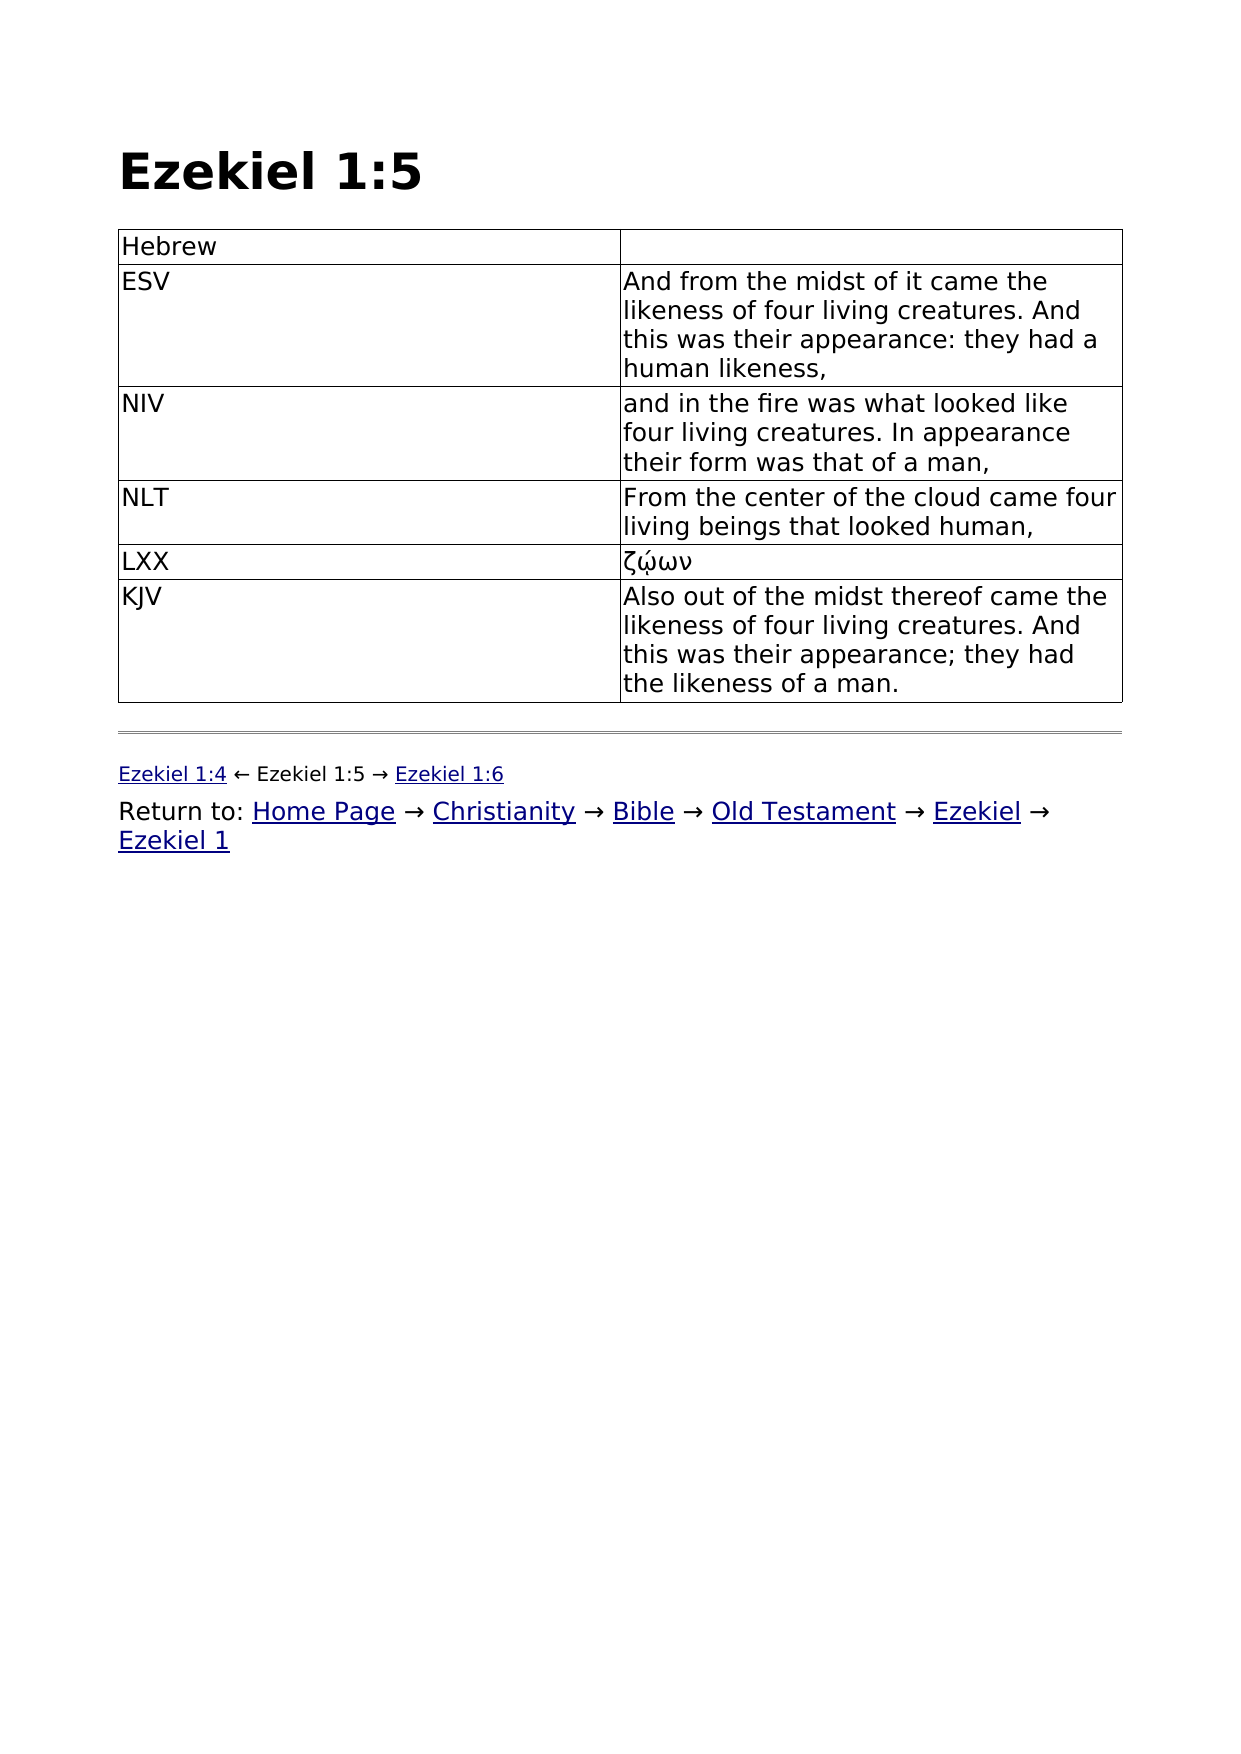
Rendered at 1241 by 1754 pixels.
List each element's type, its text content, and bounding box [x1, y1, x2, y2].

table_cell LXX [119, 545, 620, 579]
table_cell ζῴων [621, 545, 1122, 579]
table_header Hebrew [119, 230, 620, 264]
text Return to: Home Page → Christianity → Bible → Old Testament → Ezekiel → Ezekiel 1 [118, 797, 1122, 855]
table_cell KJV [119, 580, 620, 702]
table_cell NIV [119, 387, 620, 480]
text Ezekiel 1:4 ← Ezekiel 1:5 → Ezekiel 1:6 [118, 763, 1122, 797]
table_cell and in the fire was what looked like four living creatures. In appearance their form was that of a man, [621, 387, 1122, 480]
table_header [621, 230, 1122, 264]
table_cell And from the midst of it came the likeness of four living creatures. And this was their appearance: they had a human likeness, [621, 265, 1122, 386]
subtitle Ezekiel 1:5 [118, 143, 1122, 201]
table_cell NLT [119, 481, 620, 544]
table_cell Also out of the midst thereof came the likeness of four living creatures. And this was their appearance; they had the likeness of a man. [621, 580, 1122, 702]
table_cell ESV [119, 265, 620, 386]
table_cell From the center of the cloud came four living beings that looked human, [621, 481, 1122, 544]
